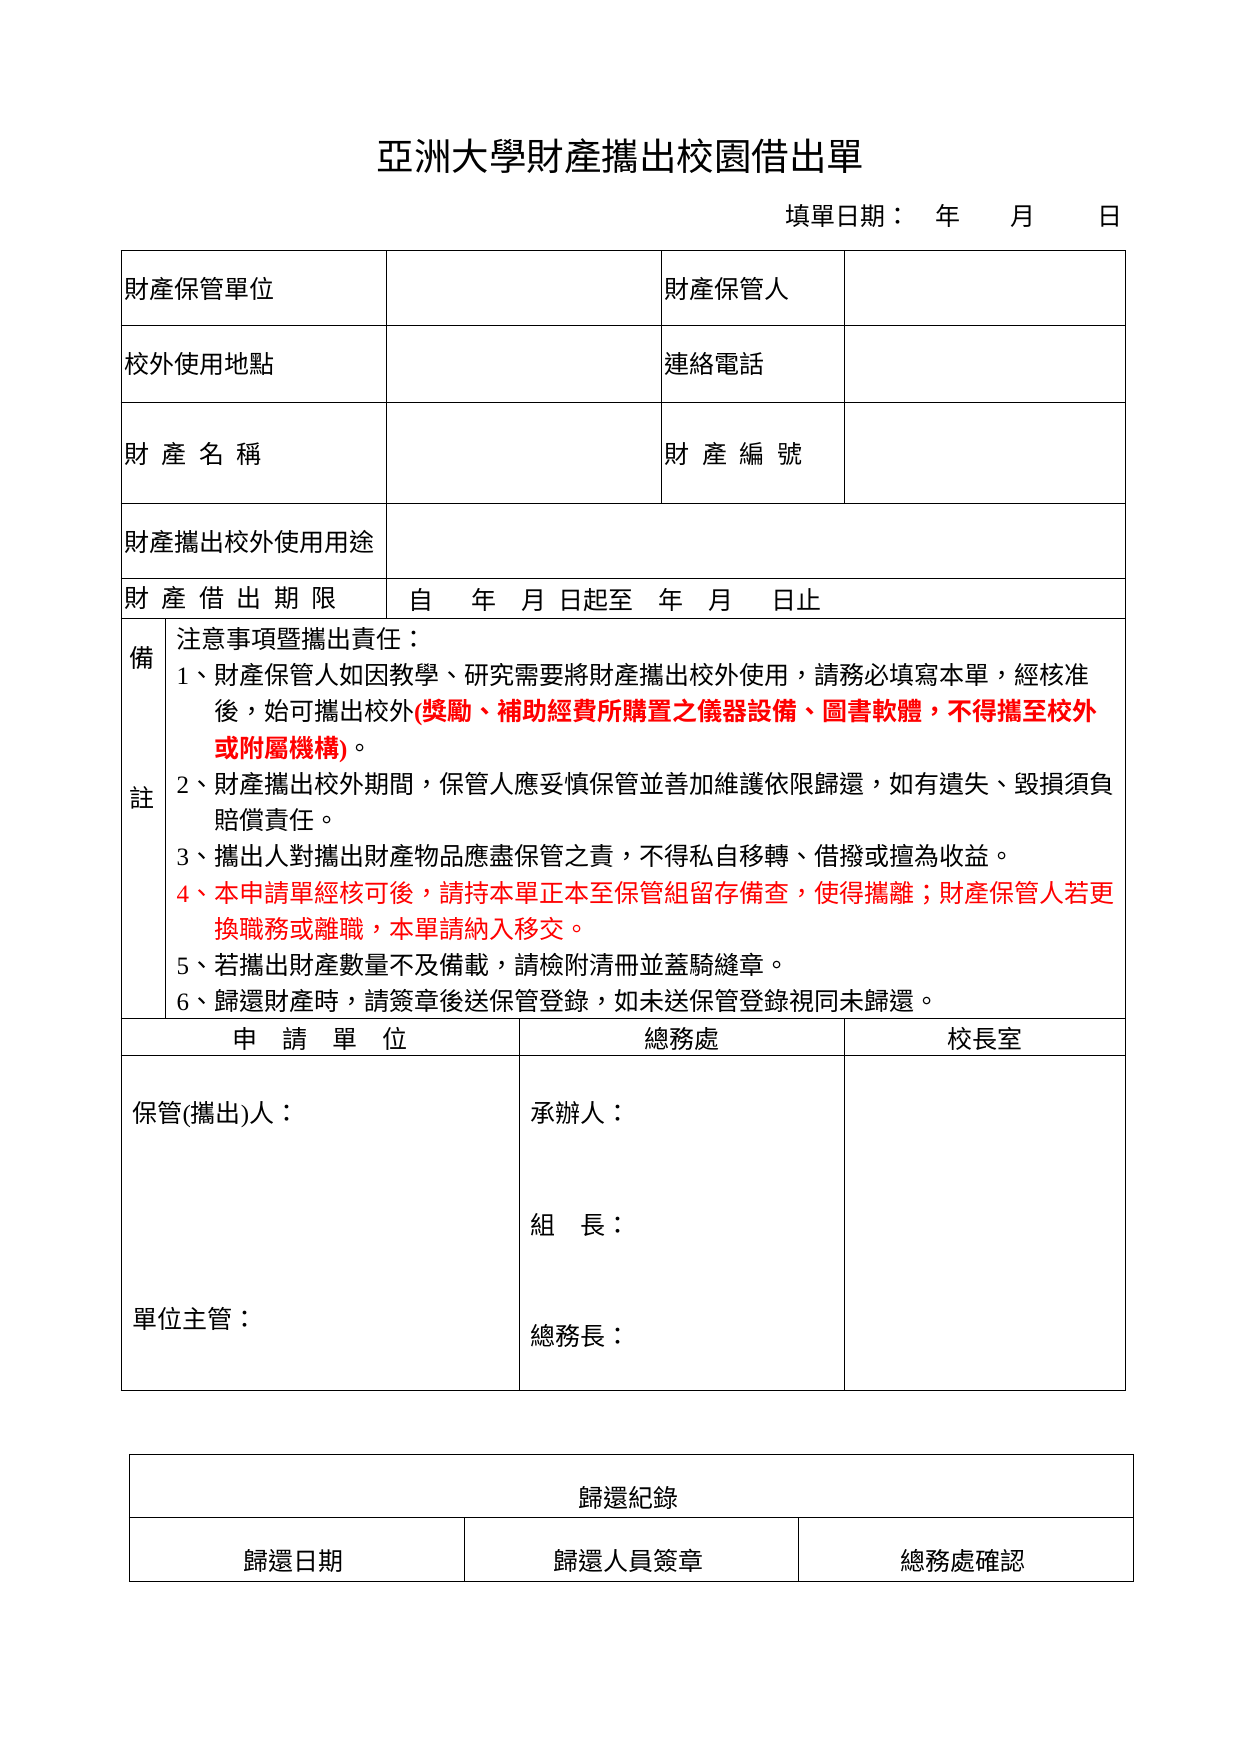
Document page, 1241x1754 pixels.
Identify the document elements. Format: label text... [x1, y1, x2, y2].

table_cell [845, 403, 1125, 503]
table_cell 保管(攜出)人： 單位主管： [122, 1056, 519, 1390]
table_cell 注意事項暨攜出責任： 1、財產保管人如因教學、研究需要將財產攜出校外使用，請務必填寫本單，經核准後，始可攜出校外(獎勵、補助經費所購置之儀器設備、圖書軟體，不得攜至校外或附屬機構)。 2、財產攜出校外期間，保管人應妥慎保管並善加維護依限歸還，如有遺失、毀損須負賠償責任。 3、攜出人對攜出財產物品應盡保管之責，不得私自移轉、借撥或擅為收益。 4、本申請單經核可後，請持本單正本至保管組留存備查，使得攜離；財產保管人若更換職務或離職，本單請納入移交。 5、若攜出財產數量不及備載，請檢附清冊並蓋騎縫章。 6、歸還財產時，請簽章後送保管登錄，如未送保管登錄視同未歸還。 [166, 619, 1125, 1018]
text 填單日期： 年 月 日 [118, 200, 1122, 231]
text 亞洲大學財產攜出校園借出單 [118, 127, 1122, 181]
table_header 財產保管人 [662, 251, 844, 325]
table_cell 總務處 [520, 1019, 844, 1055]
table_header [845, 251, 1125, 325]
table_cell 財 產 編 號 [662, 403, 844, 503]
table_cell 財 產 名 稱 [122, 403, 386, 503]
table_cell 財 產 借 出 期 限 [122, 579, 386, 618]
table_cell 備 註 [122, 619, 165, 1018]
table_header [387, 251, 661, 325]
table_cell [387, 403, 661, 503]
table_cell [387, 504, 1125, 578]
table_cell 財產攜出校外使用用途 [122, 504, 386, 578]
table_cell 連絡電話 [662, 326, 844, 402]
table_cell [387, 326, 661, 402]
table_header 財產保管單位 [122, 251, 386, 325]
table_cell 自 年 月 日起至 年 月 日止 [387, 579, 1125, 618]
table_cell 承辦人： 組 長： 總務長： [520, 1056, 844, 1390]
table_cell [845, 326, 1125, 402]
table_cell 校長室 [845, 1019, 1125, 1055]
table_header 歸還紀錄 [130, 1455, 1133, 1517]
table_cell 總務處確認 [799, 1518, 1133, 1581]
table_cell [845, 1056, 1125, 1390]
table_cell 申 請 單 位 [122, 1019, 519, 1055]
table_cell 校外使用地點 [122, 326, 386, 402]
table_cell 歸還人員簽章 [465, 1518, 798, 1581]
table_cell 歸還日期 [130, 1518, 464, 1581]
